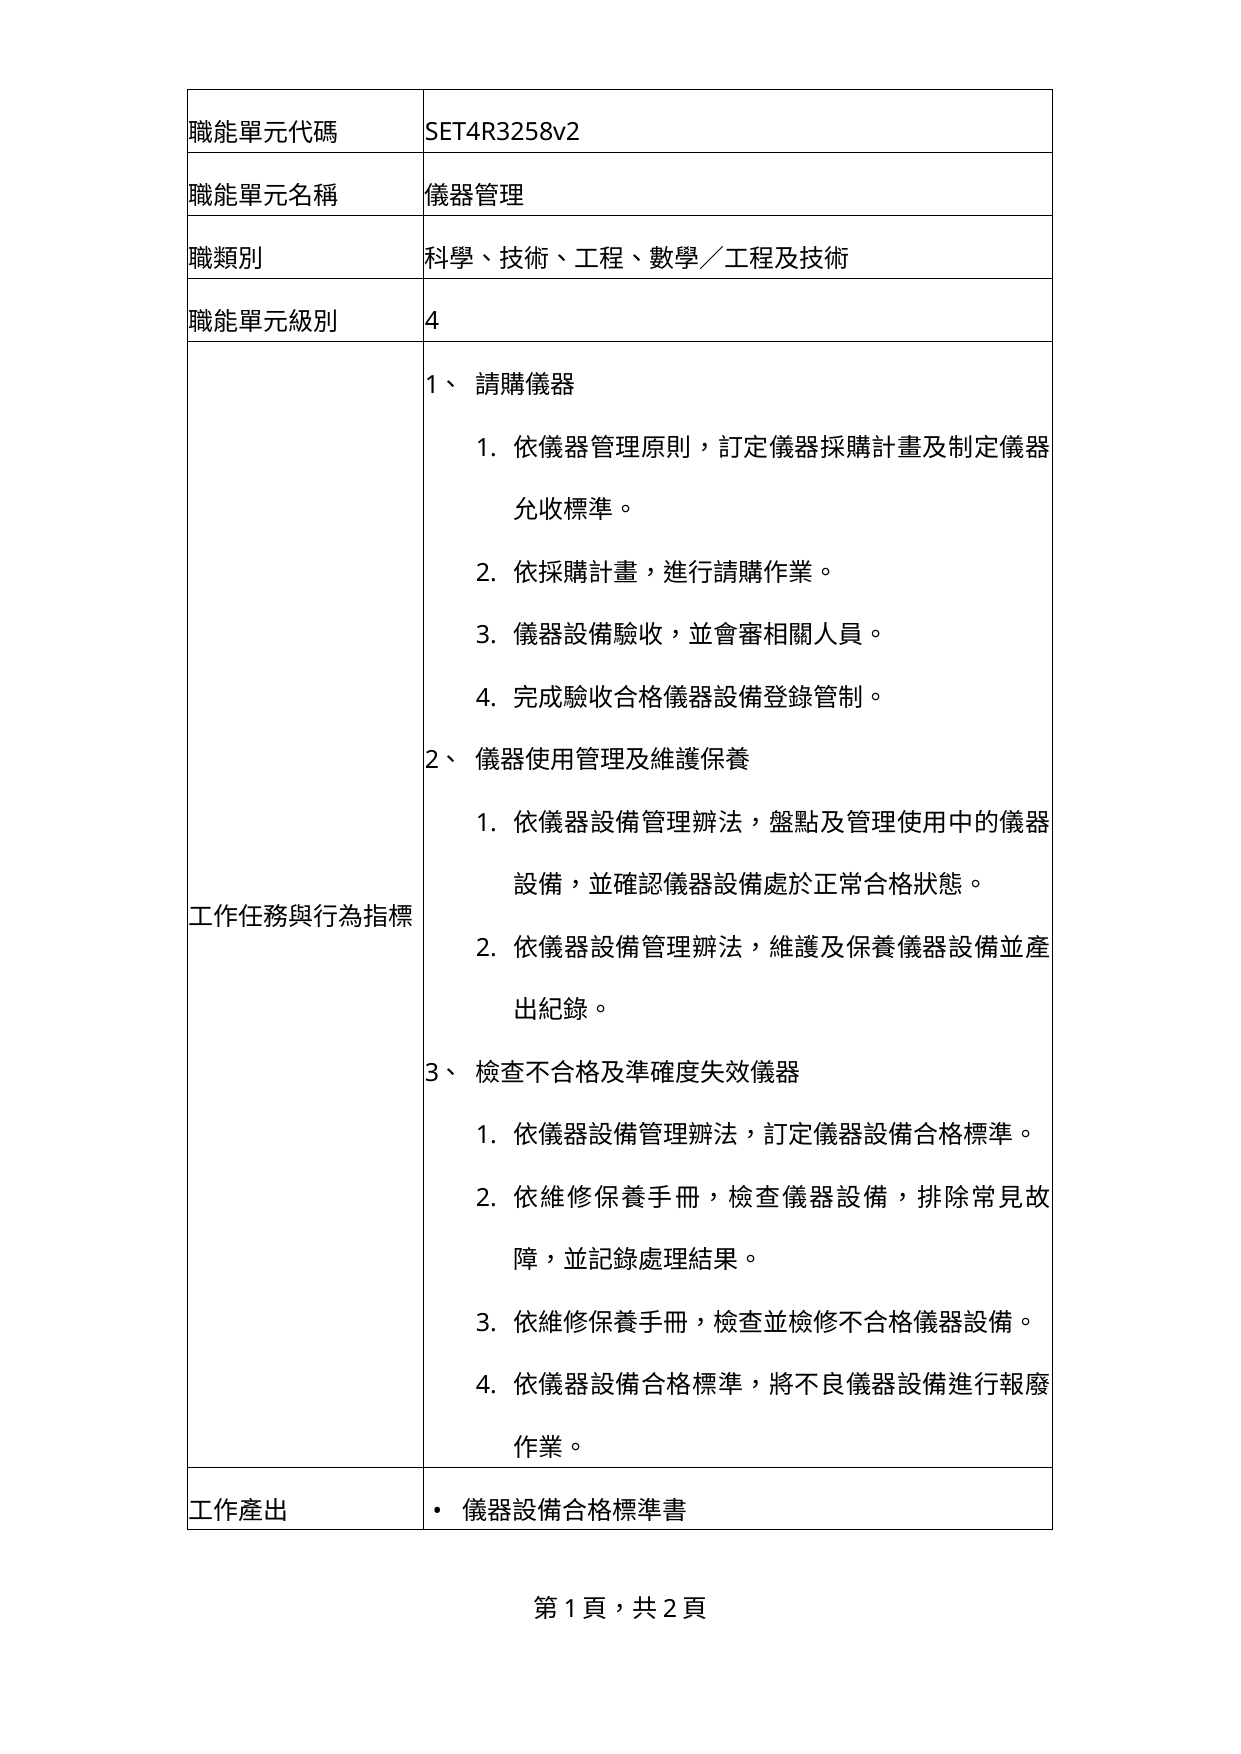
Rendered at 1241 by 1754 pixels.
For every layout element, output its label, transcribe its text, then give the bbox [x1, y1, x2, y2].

table_cell 請購儀器 依儀器管理原則，訂定儀器採購計畫及制定儀器允收標準。 依採購計畫，進行請購作業。 儀器設備驗收，並會審相關人員。 完成驗收合格儀器設備登錄管制。 儀器使用管理及維護保養 依儀器設備管理辧法，盤點及管理使用中的儀器設備，並確認儀器設備處於正常合格狀態。 依儀器設備管理辧法，維護及保養儀器設備並產出紀錄。 檢查不合格及準確度失效儀器 依儀器設備管理辧法，訂定儀器設備合格標準。 依維修保養手冊，檢查儀器設備，排除常見故障，並記錄處理結果。 依維修保養手冊，檢查並檢修不合格儀器設備。 依儀器設備合格標準，將不良儀器設備進行報廢作業。 [424, 342, 1052, 1466]
table_cell 儀器管理 [424, 153, 1052, 215]
table_cell 職能單元級別 [188, 279, 423, 341]
table_cell 工作產出 [188, 1468, 423, 1529]
table_cell 4 [424, 279, 1052, 341]
table_cell 工作任務與行為指標 [188, 342, 423, 1466]
table_cell 科學、技術、工程、數學／工程及技術 [424, 216, 1052, 278]
table_cell 職能單元名稱 [188, 153, 423, 215]
table_cell 儀器設備合格標準書 保養紀錄 儀器採購計畫 [424, 1468, 1052, 1529]
table_header 職能單元代碼 [188, 90, 423, 152]
table_header SET4R3258v2 [424, 90, 1052, 152]
table_cell 職類別 [188, 216, 423, 278]
